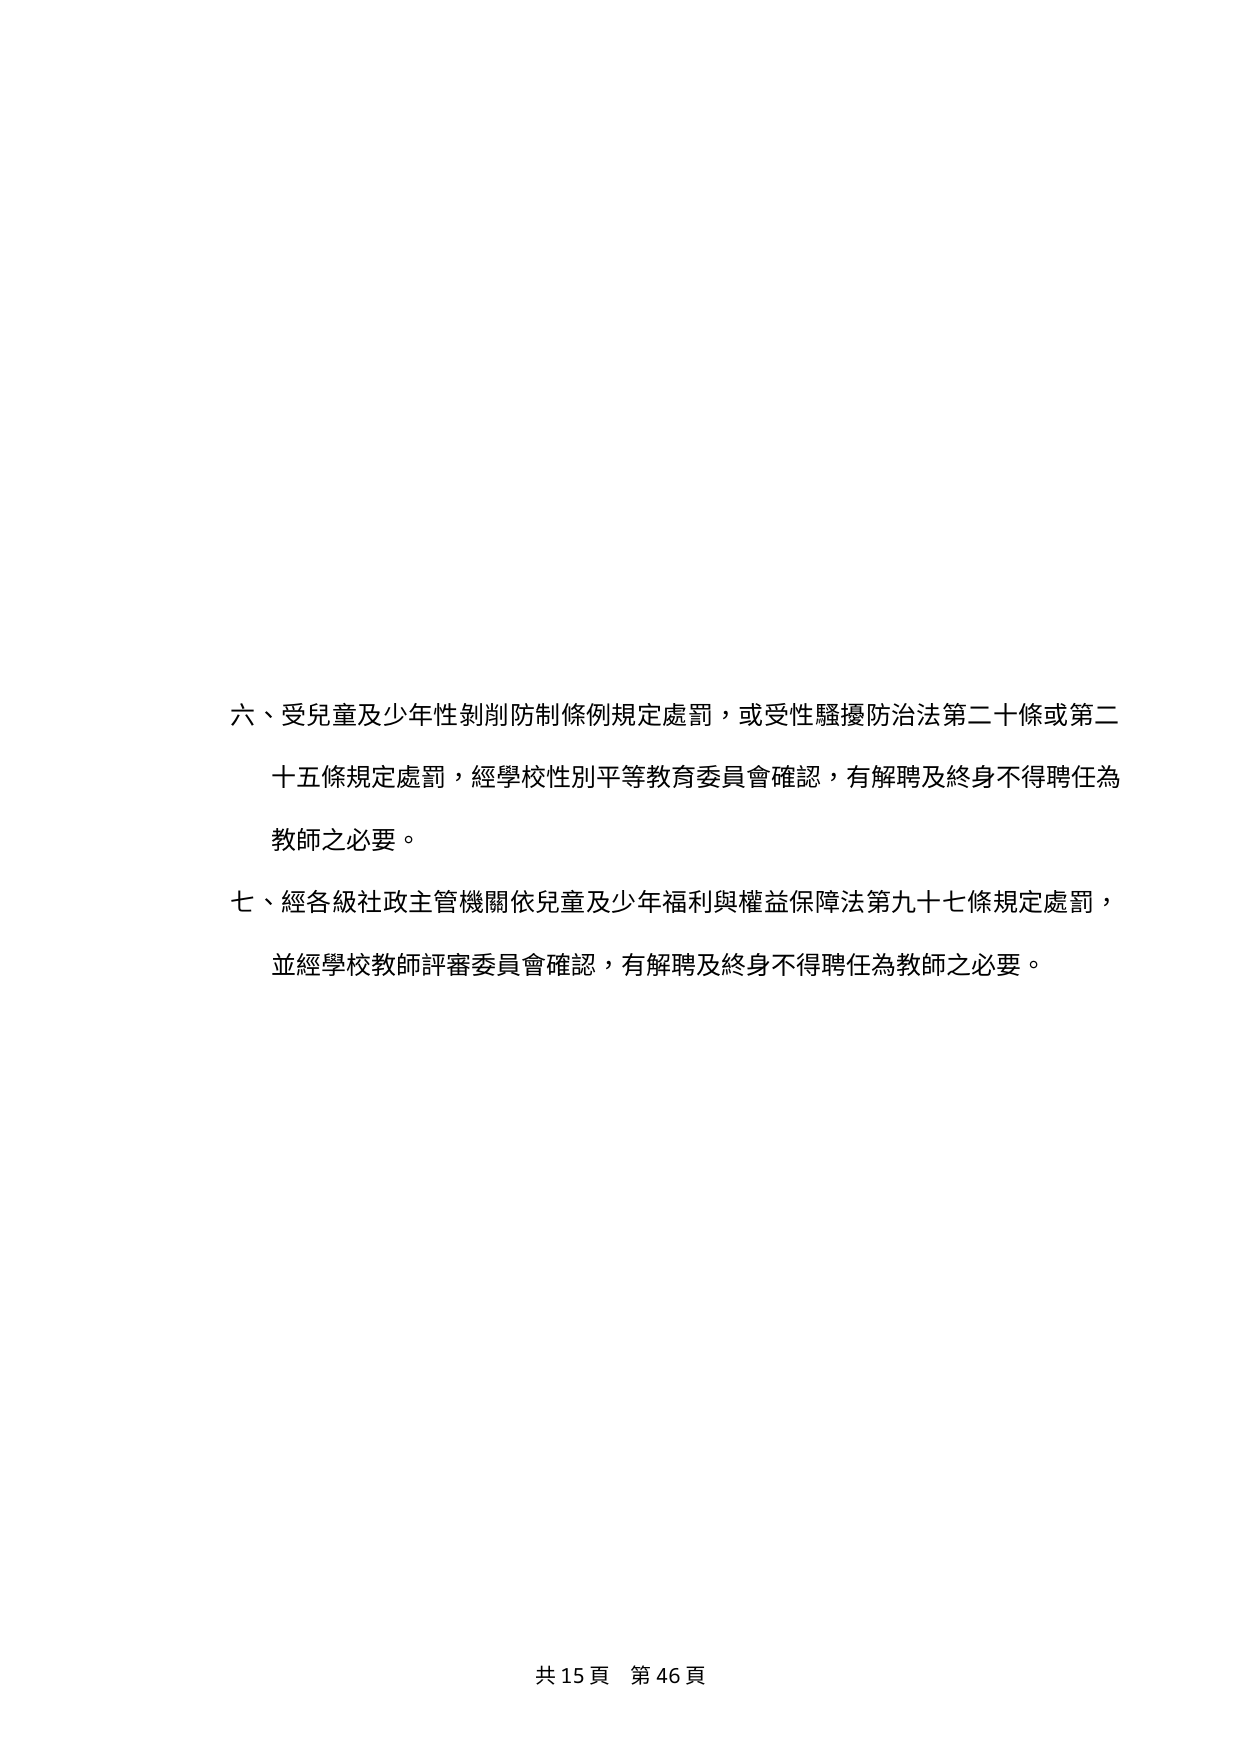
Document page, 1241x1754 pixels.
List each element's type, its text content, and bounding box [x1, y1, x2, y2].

text 六、受兒童及少年性剝削防制條例規定處罰，或受性騷擾防治法第二十條或第二十五條規定處罰，經學校性別平等教育委員會確認，有解聘及終身不得聘任為教師之必要。 [230, 672, 1122, 859]
text 七、經各級社政主管機關依兒童及少年福利與權益保障法第九十七條規定處罰，並經學校教師評審委員會確認，有解聘及終身不得聘任為教師之必要。 [230, 859, 1122, 984]
